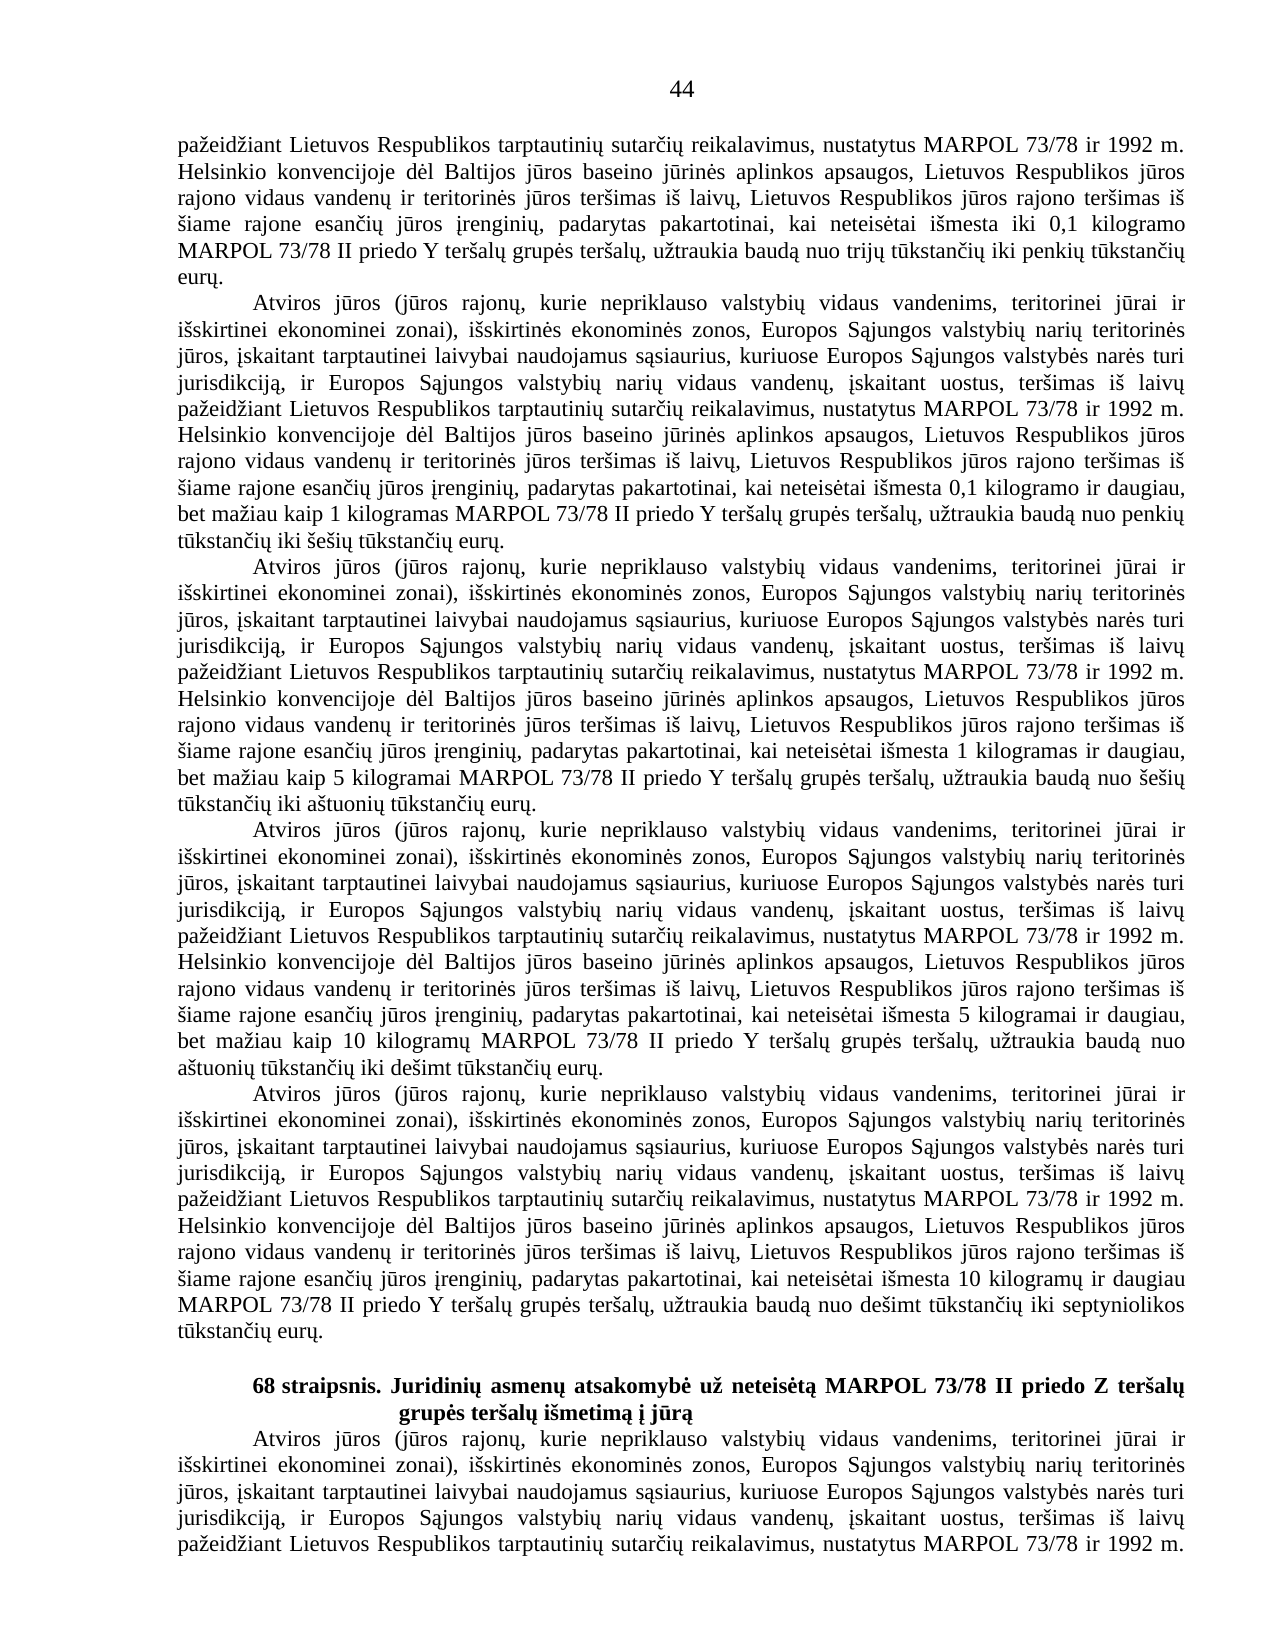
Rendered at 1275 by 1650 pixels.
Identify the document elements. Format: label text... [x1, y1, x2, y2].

text 68 straipsnis. Juridinių asmenų atsakomybė už neteisėtą MARPOL 73/78 II priedo Z teršalų grupės teršalų išmetimą į jūrą [252, 1372, 1186, 1425]
text Atviros jūros (jūros rajonų, kurie nepriklauso valstybių vidaus vandenims, teritorinei jūrai ir išskirtinei ekonominei zonai), išskirtinės ekonominės zonos, Europos Sąjungos valstybių narių teritorinės jūros, įskaitant tarptautinei laivybai naudojamus sąsiaurius, kuriuose Europos Sąjungos valstybės narės turi jurisdikciją, ir Europos Sąjungos valstybių narių vidaus vandenų, įskaitant uostus, teršimas iš laivų pažeidžiant Lietuvos Respublikos tarptautinių sutarčių reikalavimus, nustatytus MARPOL 73/78 ir 1992 m. [177, 1425, 1186, 1557]
text Atviros jūros (jūros rajonų, kurie nepriklauso valstybių vidaus vandenims, teritorinei jūrai ir išskirtinei ekonominei zonai), išskirtinės ekonominės zonos, Europos Sąjungos valstybių narių teritorinės jūros, įskaitant tarptautinei laivybai naudojamus sąsiaurius, kuriuose Europos Sąjungos valstybės narės turi jurisdikciją, ir Europos Sąjungos valstybių narių vidaus vandenų, įskaitant uostus, teršimas iš laivų pažeidžiant Lietuvos Respublikos tarptautinių sutarčių reikalavimus, nustatytus MARPOL 73/78 ir 1992 m. Helsinkio konvencijoje dėl Baltijos jūros baseino jūrinės aplinkos apsaugos, Lietuvos Respublikos jūros rajono vidaus vandenų ir teritorinės jūros teršimas iš laivų, Lietuvos Respublikos jūros rajono teršimas iš šiame rajone esančių jūros įrenginių, padarytas pakartotinai, kai neteisėtai išmesta 5 kilogramai ir daugiau, bet mažiau kaip 10 kilogramų MARPOL 73/78 II priedo Y teršalų grupės teršalų, užtraukia baudą nuo aštuonių tūkstančių iki dešimt tūkstančių eurų. [177, 817, 1186, 1080]
text Atviros jūros (jūros rajonų, kurie nepriklauso valstybių vidaus vandenims, teritorinei jūrai ir išskirtinei ekonominei zonai), išskirtinės ekonominės zonos, Europos Sąjungos valstybių narių teritorinės jūros, įskaitant tarptautinei laivybai naudojamus sąsiaurius, kuriuose Europos Sąjungos valstybės narės turi jurisdikciją, ir Europos Sąjungos valstybių narių vidaus vandenų, įskaitant uostus, teršimas iš laivų pažeidžiant Lietuvos Respublikos tarptautinių sutarčių reikalavimus, nustatytus MARPOL 73/78 ir 1992 m. Helsinkio konvencijoje dėl Baltijos jūros baseino jūrinės aplinkos apsaugos, Lietuvos Respublikos jūros rajono vidaus vandenų ir teritorinės jūros teršimas iš laivų, Lietuvos Respublikos jūros rajono teršimas iš šiame rajone esančių jūros įrenginių, padarytas pakartotinai, kai neteisėtai išmesta 1 kilogramas ir daugiau, bet mažiau kaip 5 kilogramai MARPOL 73/78 II priedo Y teršalų grupės teršalų, užtraukia baudą nuo šešių tūkstančių iki aštuonių tūkstančių eurų. [177, 553, 1186, 817]
text pažeidžiant Lietuvos Respublikos tarptautinių sutarčių reikalavimus, nustatytus MARPOL 73/78 ir 1992 m. Helsinkio konvencijoje dėl Baltijos jūros baseino jūrinės aplinkos apsaugos, Lietuvos Respublikos jūros rajono vidaus vandenų ir teritorinės jūros teršimas iš laivų, Lietuvos Respublikos jūros rajono teršimas iš šiame rajone esančių jūros įrenginių, padarytas pakartotinai, kai neteisėtai išmesta iki 0,1 kilogramo MARPOL 73/78 II priedo Y teršalų grupės teršalų, užtraukia baudą nuo trijų tūkstančių iki penkių tūkstančių eurų. [177, 131, 1186, 289]
text Atviros jūros (jūros rajonų, kurie nepriklauso valstybių vidaus vandenims, teritorinei jūrai ir išskirtinei ekonominei zonai), išskirtinės ekonominės zonos, Europos Sąjungos valstybių narių teritorinės jūros, įskaitant tarptautinei laivybai naudojamus sąsiaurius, kuriuose Europos Sąjungos valstybės narės turi jurisdikciją, ir Europos Sąjungos valstybių narių vidaus vandenų, įskaitant uostus, teršimas iš laivų pažeidžiant Lietuvos Respublikos tarptautinių sutarčių reikalavimus, nustatytus MARPOL 73/78 ir 1992 m. Helsinkio konvencijoje dėl Baltijos jūros baseino jūrinės aplinkos apsaugos, Lietuvos Respublikos jūros rajono vidaus vandenų ir teritorinės jūros teršimas iš laivų, Lietuvos Respublikos jūros rajono teršimas iš šiame rajone esančių jūros įrenginių, padarytas pakartotinai, kai neteisėtai išmesta 10 kilogramų ir daugiau MARPOL 73/78 II priedo Y teršalų grupės teršalų, užtraukia baudą nuo dešimt tūkstančių iki septyniolikos tūkstančių eurų. [177, 1080, 1186, 1344]
text Atviros jūros (jūros rajonų, kurie nepriklauso valstybių vidaus vandenims, teritorinei jūrai ir išskirtinei ekonominei zonai), išskirtinės ekonominės zonos, Europos Sąjungos valstybių narių teritorinės jūros, įskaitant tarptautinei laivybai naudojamus sąsiaurius, kuriuose Europos Sąjungos valstybės narės turi jurisdikciją, ir Europos Sąjungos valstybių narių vidaus vandenų, įskaitant uostus, teršimas iš laivų pažeidžiant Lietuvos Respublikos tarptautinių sutarčių reikalavimus, nustatytus MARPOL 73/78 ir 1992 m. Helsinkio konvencijoje dėl Baltijos jūros baseino jūrinės aplinkos apsaugos, Lietuvos Respublikos jūros rajono vidaus vandenų ir teritorinės jūros teršimas iš laivų, Lietuvos Respublikos jūros rajono teršimas iš šiame rajone esančių jūros įrenginių, padarytas pakartotinai, kai neteisėtai išmesta 0,1 kilogramo ir daugiau, bet mažiau kaip 1 kilogramas MARPOL 73/78 II priedo Y teršalų grupės teršalų, užtraukia baudą nuo penkių tūkstančių iki šešių tūkstančių eurų. [177, 289, 1186, 553]
